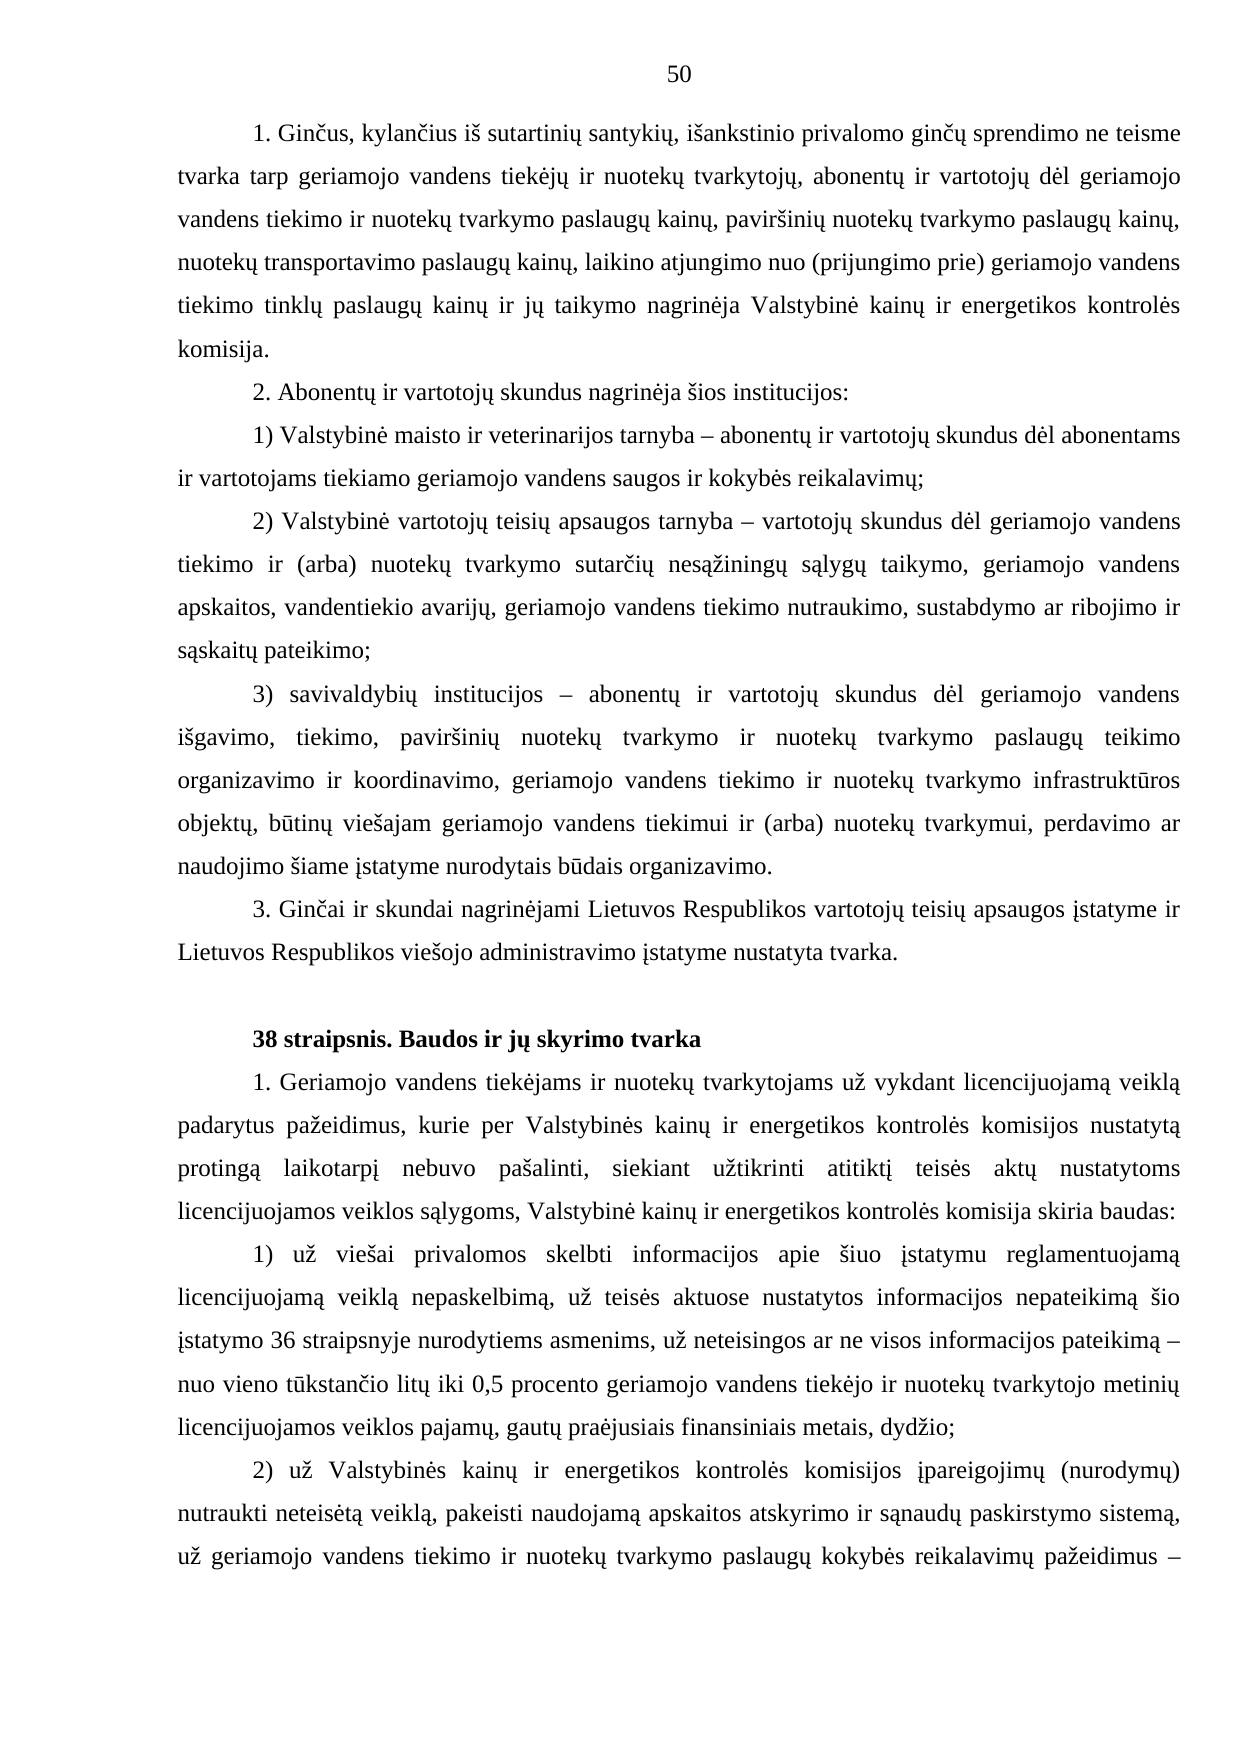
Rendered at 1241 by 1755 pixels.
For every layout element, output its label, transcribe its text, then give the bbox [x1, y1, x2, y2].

text 2) už Valstybinės kainų ir energetikos kontrolės komisijos įpareigojimų (nurodymų) nutraukti neteisėtą veiklą, pakeisti naudojamą apskaitos atskyrimo ir sąnaudų paskirstymo sistemą, už geriamojo vandens tiekimo ir nuotekų tvarkymo paslaugų kokybės reikalavimų pažeidimus – [177, 1455, 1181, 1570]
text 3. Ginčai ir skundai nagrinėjami Lietuvos Respublikos vartotojų teisių apsaugos įstatyme ir Lietuvos Respublikos viešojo administravimo įstatyme nustatyta tvarka. [177, 894, 1181, 966]
text 1. Ginčus, kylančius iš sutartinių santykių, išankstinio privalomo ginčų sprendimo ne teisme tvarka tarp geriamojo vandens tiekėjų ir nuotekų tvarkytojų, abonentų ir vartotojų dėl geriamojo vandens tiekimo ir nuotekų tvarkymo paslaugų kainų, paviršinių nuotekų tvarkymo paslaugų kainų, nuotekų transportavimo paslaugų kainų, laikino atjungimo nuo (prijungimo prie) geriamojo vandens tiekimo tinklų paslaugų kainų ir jų taikymo nagrinėja Valstybinė kainų ir energetikos kontrolės komisija. [177, 118, 1181, 362]
text 38 straipsnis. Baudos ir jų skyrimo tvarka [177, 1024, 1181, 1052]
text 1. Geriamojo vandens tiekėjams ir nuotekų tvarkytojams už vykdant licencijuojamą veiklą padarytus pažeidimus, kurie per Valstybinės kainų ir energetikos kontrolės komisijos nustatytą protingą laikotarpį nebuvo pašalinti, siekiant užtikrinti atitiktį teisės aktų nustatytoms licencijuojamos veiklos sąlygoms, Valstybinė kainų ir energetikos kontrolės komisija skiria baudas: [177, 1067, 1181, 1225]
text 3) savivaldybių institucijos – abonentų ir vartotojų skundus dėl geriamojo vandens išgavimo, tiekimo, paviršinių nuotekų tvarkymo ir nuotekų tvarkymo paslaugų teikimo organizavimo ir koordinavimo, geriamojo vandens tiekimo ir nuotekų tvarkymo infrastruktūros objektų, būtinų viešajam geriamojo vandens tiekimui ir (arba) nuotekų tvarkymui, perdavimo ar naudojimo šiame įstatyme nurodytais būdais organizavimo. [177, 679, 1181, 880]
text 1) už viešai privalomos skelbti informacijos apie šiuo įstatymu reglamentuojamą licencijuojamą veiklą nepaskelbimą, už teisės aktuose nustatytos informacijos nepateikimą šio įstatymo 36 straipsnyje nurodytiems asmenims, už neteisingos ar ne visos informacijos pateikimą – nuo vieno tūkstančio litų iki 0,5 procento geriamojo vandens tiekėjo ir nuotekų tvarkytojo metinių licencijuojamos veiklos pajamų, gautų praėjusiais finansiniais metais, dydžio; [177, 1239, 1181, 1441]
text 1) Valstybinė maisto ir veterinarijos tarnyba – abonentų ir vartotojų skundus dėl abonentams ir vartotojams tiekiamo geriamojo vandens saugos ir kokybės reikalavimų; [177, 420, 1181, 492]
text 2) Valstybinė vartotojų teisių apsaugos tarnyba – vartotojų skundus dėl geriamojo vandens tiekimo ir (arba) nuotekų tvarkymo sutarčių nesąžiningų sąlygų taikymo, geriamojo vandens apskaitos, vandentiekio avarijų, geriamojo vandens tiekimo nutraukimo, sustabdymo ar ribojimo ir sąskaitų pateikimo; [177, 506, 1181, 664]
text 2. Abonentų ir vartotojų skundus nagrinėja šios institucijos: [177, 377, 1181, 406]
